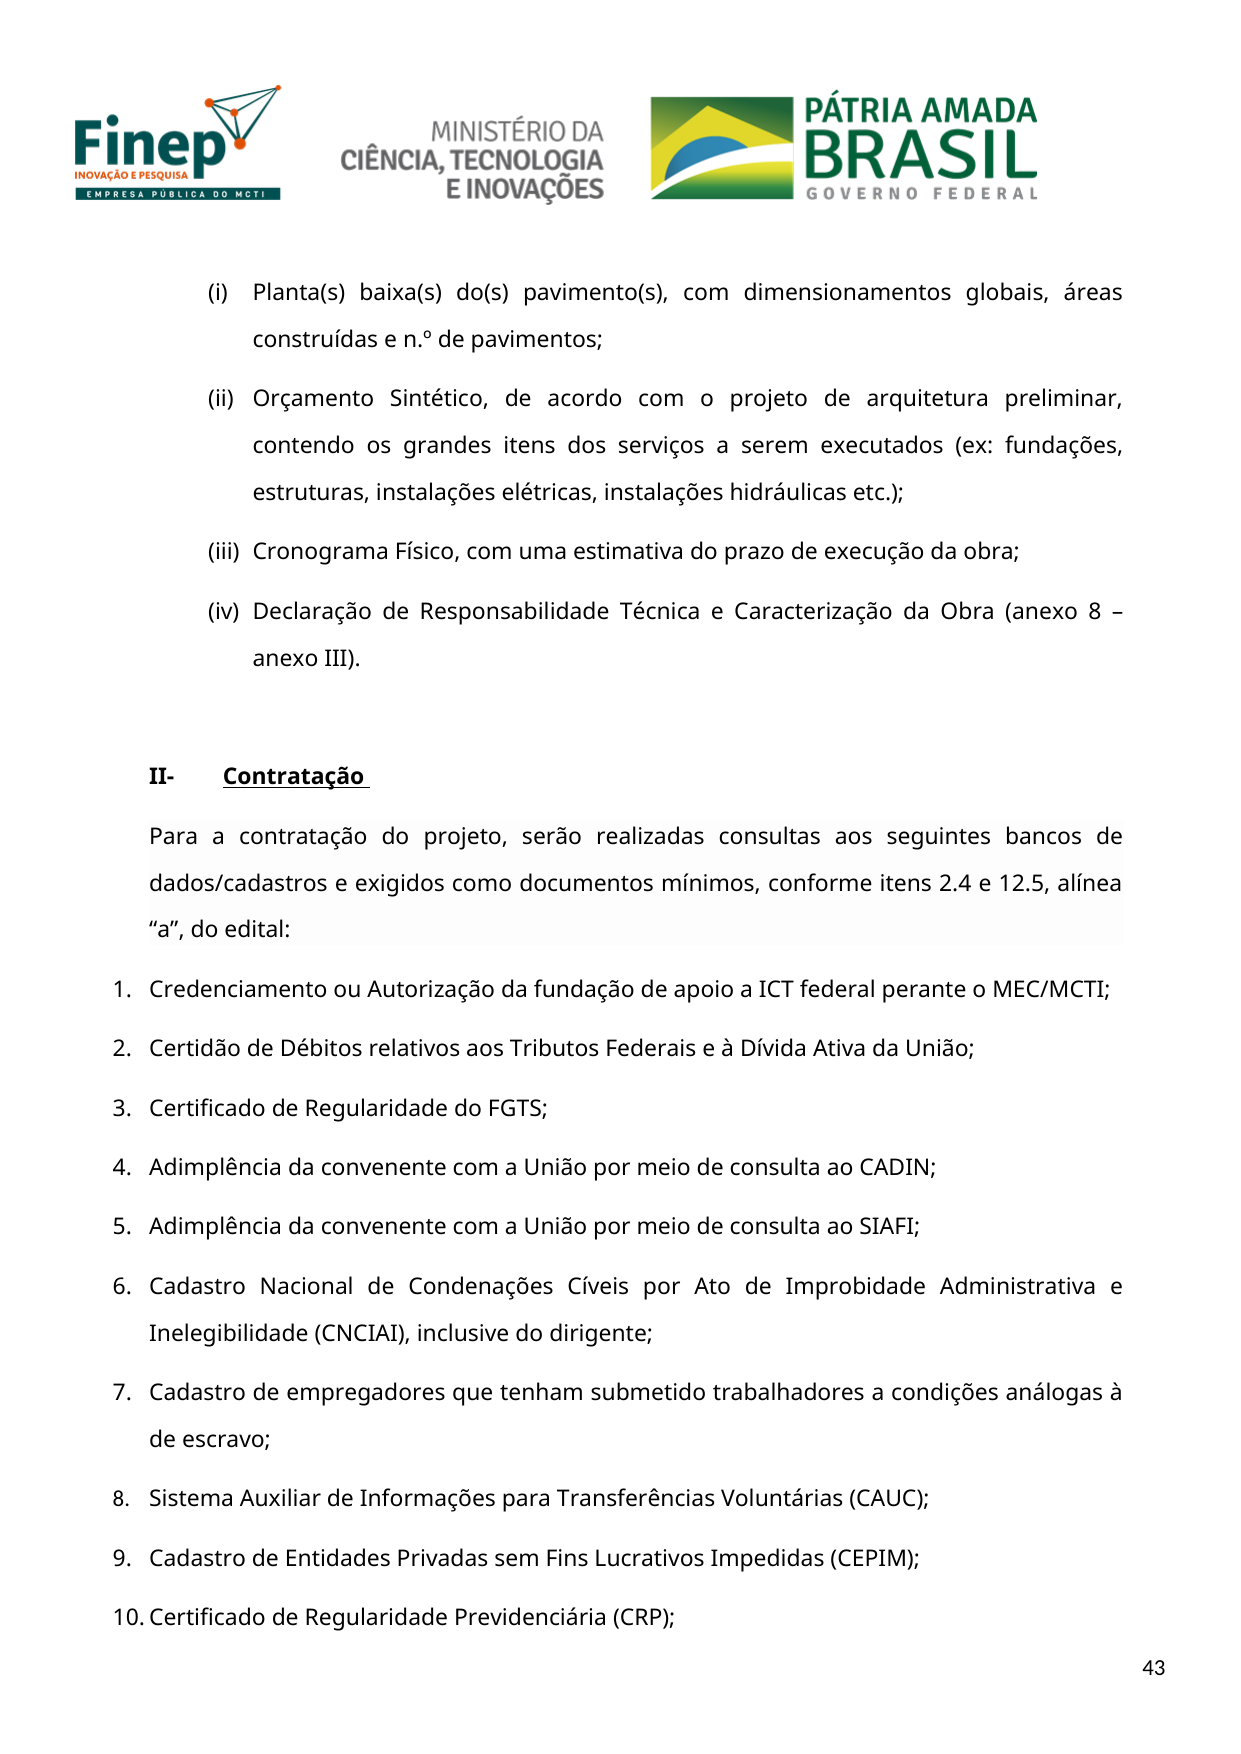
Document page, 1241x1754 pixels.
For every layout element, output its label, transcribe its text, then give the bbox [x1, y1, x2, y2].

list Adimplência da convenente com a União por meio de consulta ao SIAFI; [112, 1210, 1124, 1242]
list Sistema Auxiliar de Informações para Transferências Voluntárias (CAUC); [112, 1482, 1124, 1513]
list Declaração de Responsabilidade Técnica e Caracterização da Obra (anexo 8 – anexo III). [208, 595, 1124, 673]
list Planta(s) baixa(s) do(s) pavimento(s), com dimensionamentos globais, áreas construídas e n.º de pavimentos; [208, 276, 1124, 354]
list Certificado de Regularidade do FGTS; [112, 1092, 1124, 1123]
text Para a contratação do projeto, serão realizadas consultas aos seguintes bancos de dados/cadastros e exigidos como documentos mínimos, conforme itens 2.4 e 12.5, alínea “a”, do edital: [149, 820, 1124, 945]
list Adimplência da convenente com a União por meio de consulta ao CADIN; [112, 1151, 1124, 1182]
list Cadastro de empregadores que tenham submetido trabalhadores a condições análogas à de escravo; [112, 1376, 1124, 1454]
list Cadastro Nacional de Condenações Cíveis por Ato de Improbidade Administrativa e Inelegibilidade (CNCIAI), inclusive do dirigente; [112, 1270, 1124, 1348]
list Cronograma Físico, com uma estimativa do prazo de execução da obra; [208, 535, 1124, 567]
list Certidão de Débitos relativos aos Tributos Federais e à Dívida Ativa da União; [112, 1032, 1124, 1063]
list Certificado de Regularidade Previdenciária (CRP); [112, 1601, 1124, 1632]
list Orçamento Sintético, de acordo com o projeto de arquitetura preliminar, contendo os grandes itens dos serviços a serem executados (ex: fundações, estruturas, instalações elétricas, instalações hidráulicas etc.); [208, 382, 1124, 507]
list Cadastro de Entidades Privadas sem Fins Lucrativos Impedidas (CEPIM); [112, 1542, 1124, 1573]
list Contratação [149, 760, 1124, 792]
list Credenciamento ou Autorização da fundação de apoio a ICT federal perante o MEC/MCTI; [112, 973, 1124, 1004]
